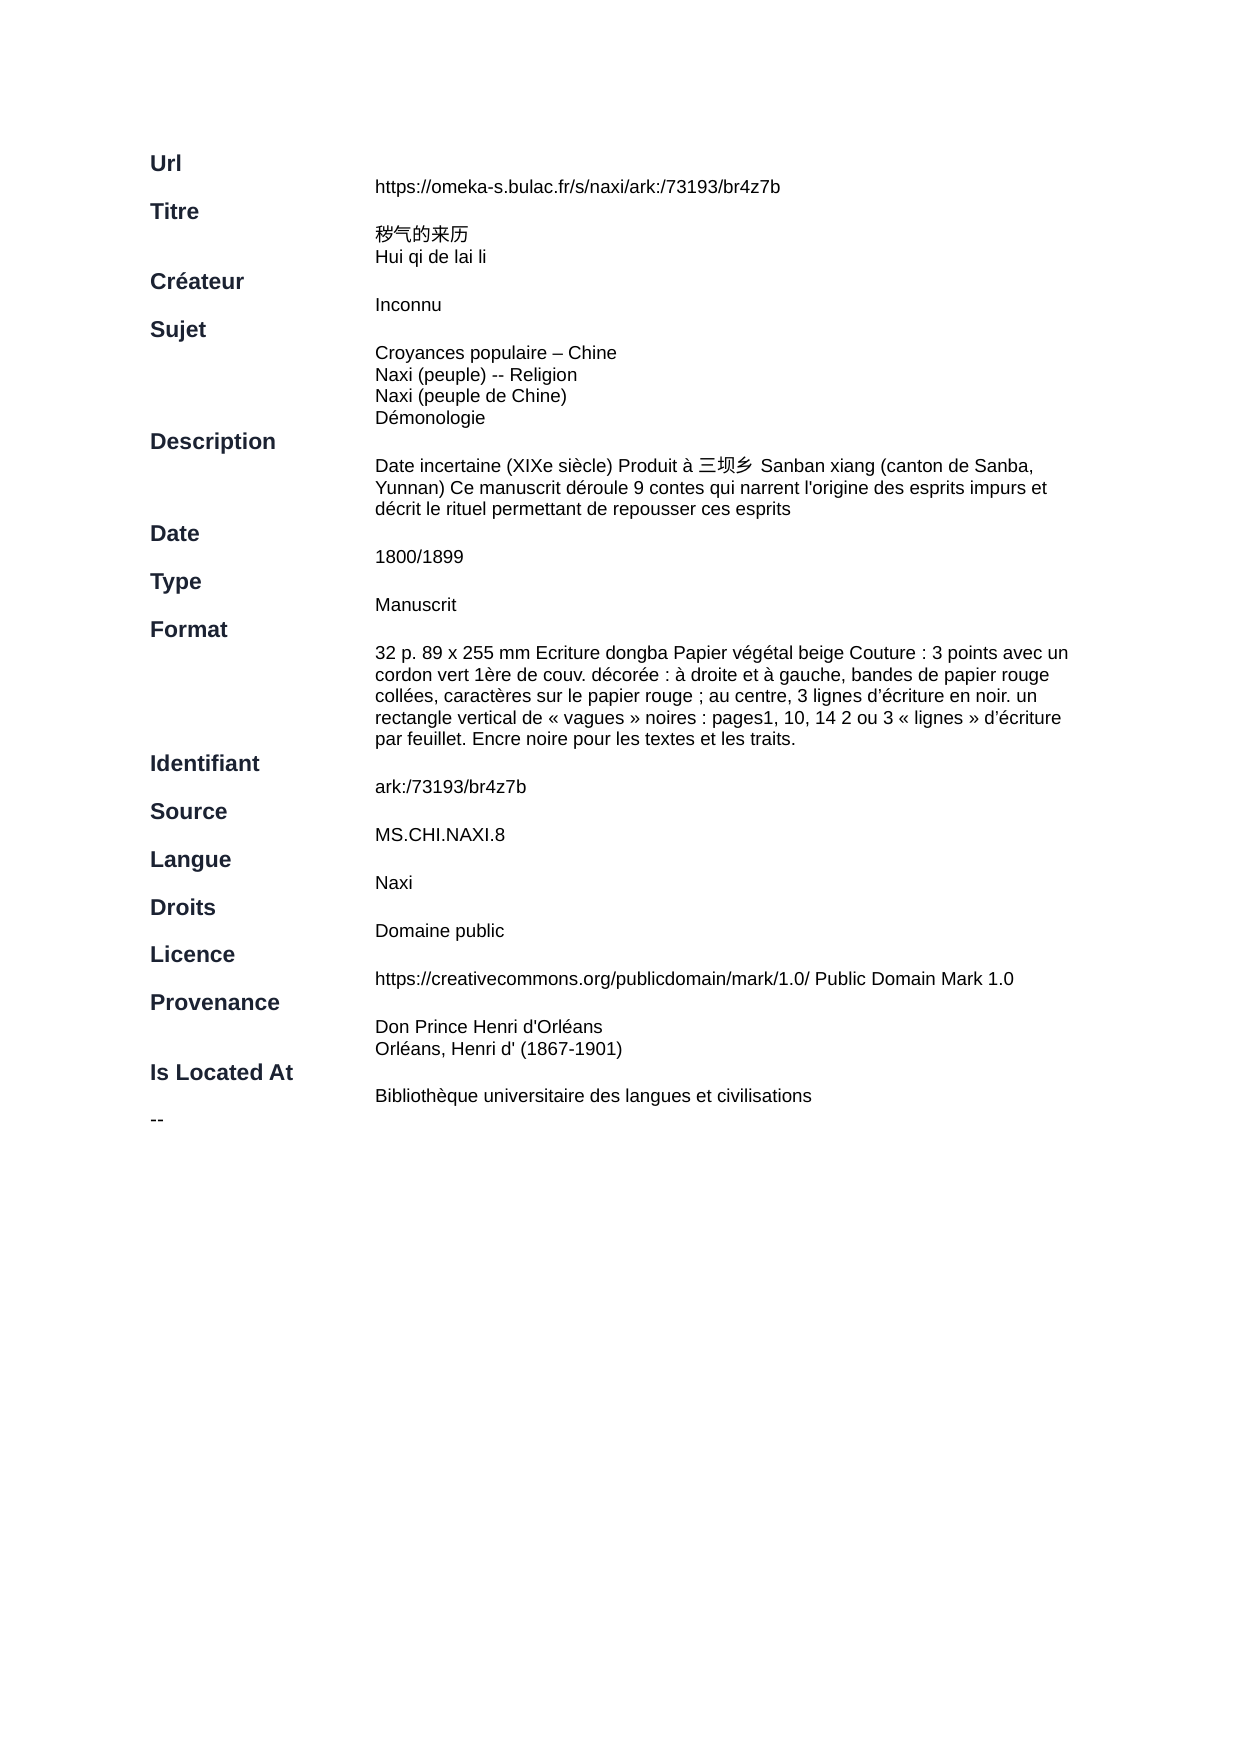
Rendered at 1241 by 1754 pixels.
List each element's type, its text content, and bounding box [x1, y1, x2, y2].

text MS.CHI.NAXI.8 [375, 824, 1090, 846]
text Provenance [150, 989, 1090, 1016]
text Inconnu [375, 294, 1090, 316]
text Sujet [150, 316, 1090, 342]
text Manuscrit [375, 594, 1090, 616]
text Don Prince Henri d'Orléans [375, 1016, 1090, 1037]
text 秽气的来历 [375, 224, 1090, 246]
text ark:/73193/br4z7b [375, 776, 1090, 798]
text 1800/1899 [375, 546, 1090, 568]
text Description [150, 428, 1090, 454]
text Croyances populaire – Chine [375, 342, 1090, 363]
text Date [150, 520, 1090, 546]
text Source [150, 798, 1090, 824]
text Identifiant [150, 750, 1090, 776]
text Domaine public [375, 920, 1090, 941]
text Langue [150, 846, 1090, 872]
text Licence [150, 941, 1090, 968]
text -- [150, 1107, 1090, 1131]
text Bibliothèque universitaire des langues et civilisations [375, 1085, 1090, 1107]
text Démonologie [375, 407, 1090, 428]
text Créateur [150, 268, 1090, 294]
text Type [150, 568, 1090, 594]
text Url [150, 150, 1090, 176]
text Format [150, 616, 1090, 642]
text Naxi (peuple) -- Religion [375, 363, 1090, 385]
text 32 p. 89 x 255 mm Ecriture dongba Papier végétal beige Couture : 3 points avec un cordon vert 1ère de couv. décorée : à droite et à gauche, bandes de papier rouge collées, caractères sur le papier rouge ; au centre, 3 lignes d’écriture en noir. un rectangle vertical de « vagues » noires : pages1, 10, 14 2 ou 3 « lignes » d’écriture par feuillet. Encre noire pour les textes et les traits. [375, 642, 1090, 750]
text Naxi (peuple de Chine) [375, 385, 1090, 407]
text Titre [150, 198, 1090, 224]
text Naxi [375, 872, 1090, 893]
text Droits [150, 893, 1090, 920]
text Date incertaine (XIXe siècle) Produit à 三坝乡 Sanban xiang (canton de Sanba, Yunnan) Ce manuscrit déroule 9 contes qui narrent l'origine des esprits impurs et décrit le rituel permettant de repousser ces esprits [375, 454, 1090, 520]
text Hui qi de lai li [375, 246, 1090, 268]
text https://creativecommons.org/publicdomain/mark/1.0/ Public Domain Mark 1.0 [375, 968, 1090, 989]
text https://omeka-s.bulac.fr/s/naxi/ark:/73193/br4z7b [375, 176, 1090, 198]
text Orléans, Henri d' (1867-1901) [375, 1037, 1090, 1059]
text Is Located At [150, 1059, 1090, 1085]
